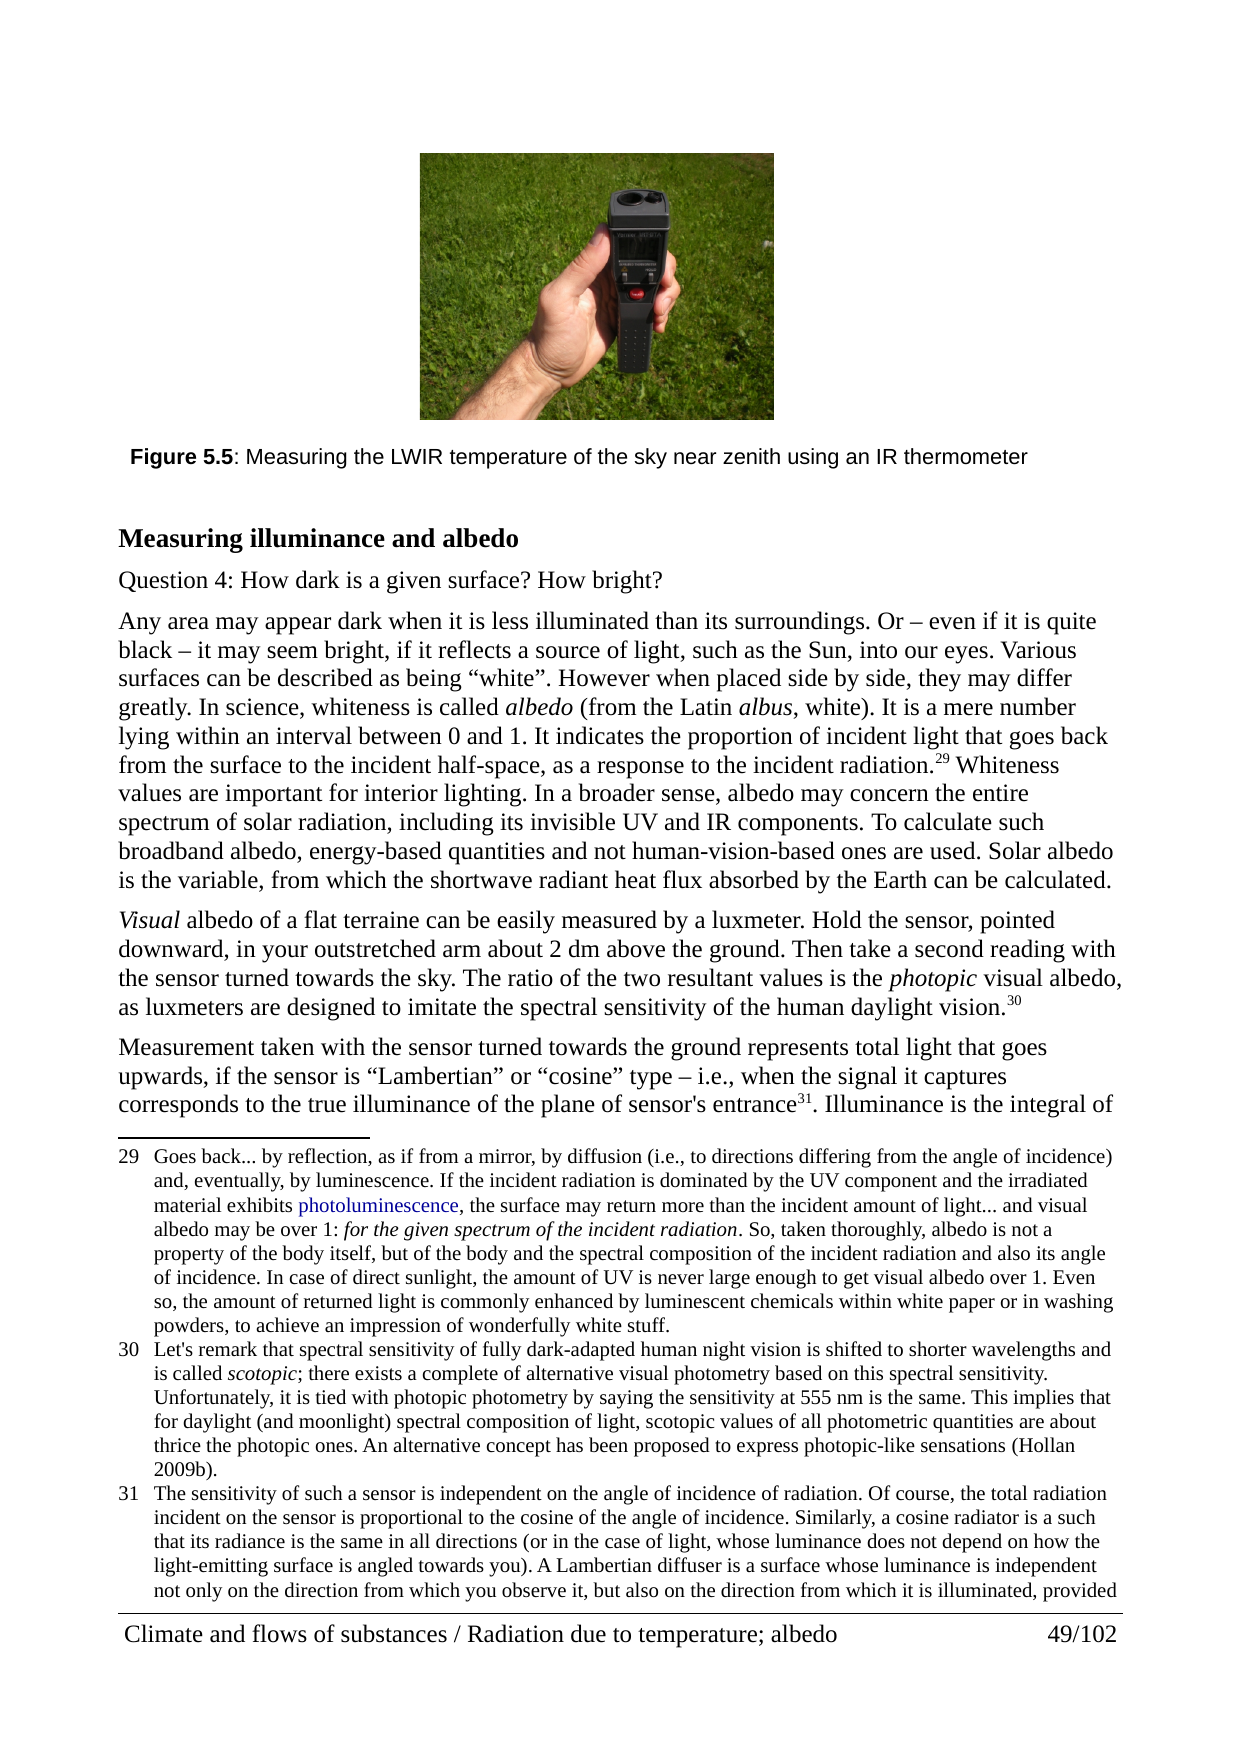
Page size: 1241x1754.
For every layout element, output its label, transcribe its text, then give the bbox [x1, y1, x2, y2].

text The sensitivity of such a sensor is independent on the angle of incidence of radiation. Of course, the total radiation incident on the sensor is proportional to the cosine of the angle of incidence. Similarly, a cosine radiator is a such that its radiance is the same in all directions (or in the case of light, whose luminance does not depend on how the light-emitting surface is angled towards you). A Lambertian diffuser is a surface whose luminance is independent not only on the direction from which you observe it, but also on the direction from which it is illuminated, provided [118, 1481, 1122, 1602]
picture [419, 153, 774, 420]
text Let's remark that spectral sensitivity of fully dark-adapted human night vision is shifted to shorter wavelengths and is called scotopic; there exists a complete of alternative visual photometry based on this spectral sensitivity. Unfortunately, it is tied with photopic photometry by saying the sensitivity at 555 nm is the same. This implies that for daylight (and moonlight) spectral composition of light, scotopic values of all photometric quantities are about thrice the photopic ones. An alternative concept has been proposed to express photopic-like sensations (Hollan 2009b). [118, 1337, 1122, 1481]
text Any area may appear dark when it is less illuminated than its surroundings. Or – even if it is quite black – it may seem bright, if it reflects a source of light, such as the Sun, into our eyes. Various surfaces can be described as being “white”. However when placed side by side, they may differ greatly. In science, whiteness is called albedo (from the ⁠Latin albus, white). It is a mere number lying ⁠within an interval between 0 and 1. It indicates the proportion of incident light that goes back from the surface to the incident half-space, as a response to the incident radiation. Whiteness values ​​are important for interior lighting. In a broader sense, albedo may concern the entire spectrum of solar radiation, including its⁠ invisible UV and IR components. ⁠To calculate such broadband albedo, energy-based quantities and not human-vision-based ones are used. Solar albedo is the variable, from which the⁠ shortwave radiant heat flux absorbed by the Earth can be calculated. [118, 606, 1122, 893]
text Figure 5.5: Measuring the LWIR temperature of the sky near zenith using an IR thermometer [130, 443, 1064, 469]
text Goes back... by reflection, as if from a mirror, by diffusion (i.e., to directions differing from the angle of incidence) and, eventually, by luminescence. If the incident radiation is dominated by the UV component and the irradiated material exhibits photoluminescence, the surface may return more than the incident amount of light... and visual albedo may be over 1: for the given spectrum of the incident radiation. So, taken thoroughly, albedo is not a property of the body itself, but of the body and the spectral composition of the incident radiation and also its angle of incidence. In case of direct sunlight, the amount of UV is never large enough to get visual albedo over 1. Even so, the amount of returned light is commonly enhanced by luminescent chemicals within white paper or in washing powders, to achieve an impression of wonderfully white stuff. [118, 1144, 1122, 1337]
text Question 4: How dark is a given surface? How bright? [118, 566, 1122, 594]
text Measurement taken with the sensor turned towards the ground represents total light that goes upwards, if the sensor is “Lambertian” or “cosine” type – i.e., when the signal it captures corresponds to the true illuminance of the plane of sensor's entrance. Illuminance is the integral of [118, 1032, 1122, 1118]
text Visual albedo of a flat terraine can be easily measured by a luxmeter. Hold the sensor, pointed downward, in your outstretched arm about 2 dm above the ground. Then take a second reading with the sensor turned towards the sky. The ratio of the two resultant values is the photopic visual albedo, as luxmeters are designed to imitate the spectral sensitivity of the human daylight vision. [118, 905, 1122, 1020]
subtitle Measuring illuminance and albedo [118, 522, 1122, 553]
